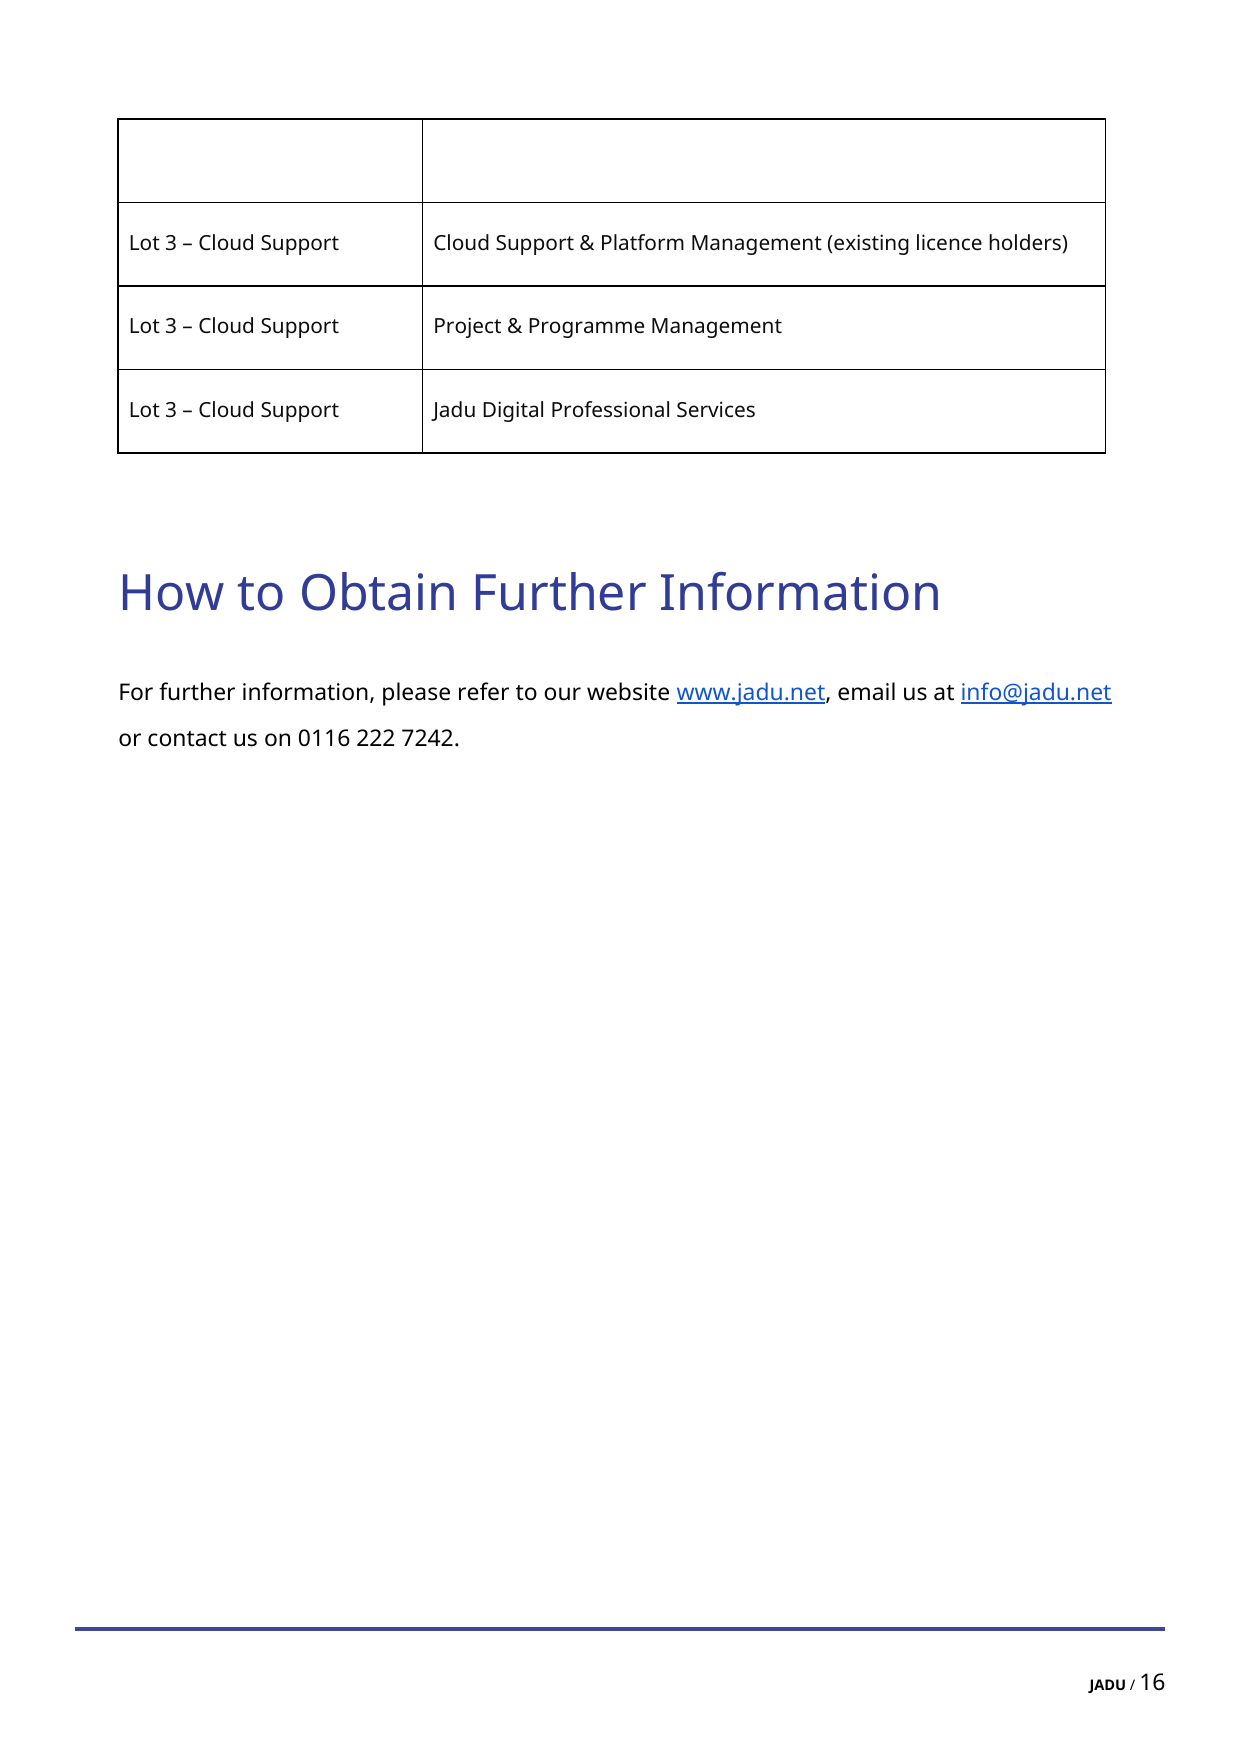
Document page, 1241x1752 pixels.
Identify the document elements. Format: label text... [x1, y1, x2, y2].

subtitle How to Obtain Further Information [118, 557, 1122, 625]
table_cell Cloud Support & Platform Management (existing licence holders) [423, 203, 1105, 285]
table_cell [119, 120, 422, 202]
table_cell [423, 120, 1105, 202]
table_cell Lot 3 – Cloud Support [119, 287, 422, 369]
table_cell Jadu Digital Professional Services [423, 370, 1105, 452]
table_cell Lot 3 – Cloud Support [119, 370, 422, 452]
table_cell Project & Programme Management [423, 287, 1105, 369]
table_cell Lot 3 – Cloud Support [119, 203, 422, 285]
text For further information, please refer to our website www.jadu.net, email us at info@jadu.net or contact us on 0116 222 7242. [118, 675, 1122, 753]
